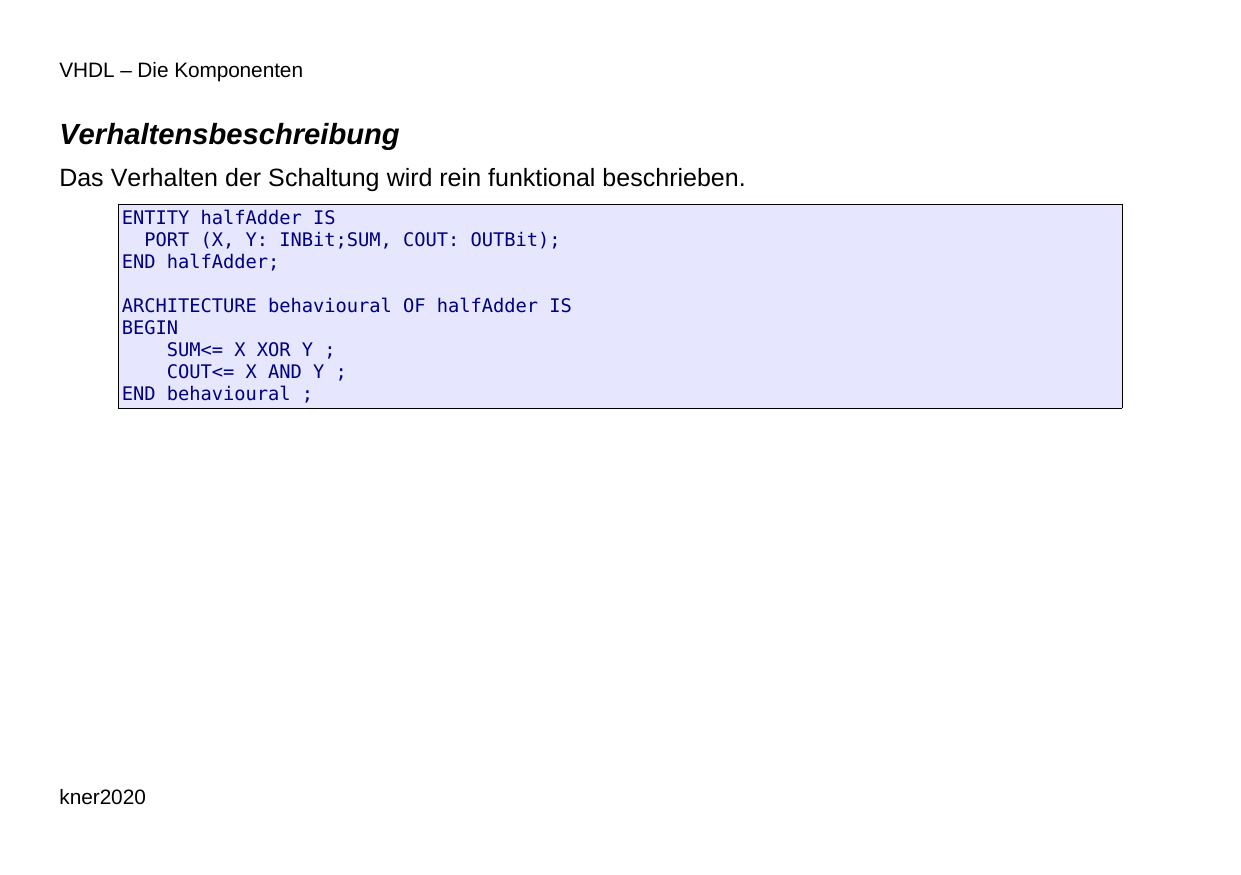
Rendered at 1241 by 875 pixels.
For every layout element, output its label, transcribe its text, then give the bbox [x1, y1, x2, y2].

subtitle Verhaltensbeschreibung [59, 118, 1181, 151]
text Das Verhalten der Schaltung wird rein funktional beschrieben. [59, 163, 1181, 191]
text ENTITY halfAdder IS PORT (X, Y: INBit;SUM, COUT: OUTBit); END halfAdder; ARCHITECTURE behavioural OF halfAdder IS BEGIN SUM<= X XOR Y ; COUT<= X AND Y ; END behavioural ; [119, 205, 1122, 408]
